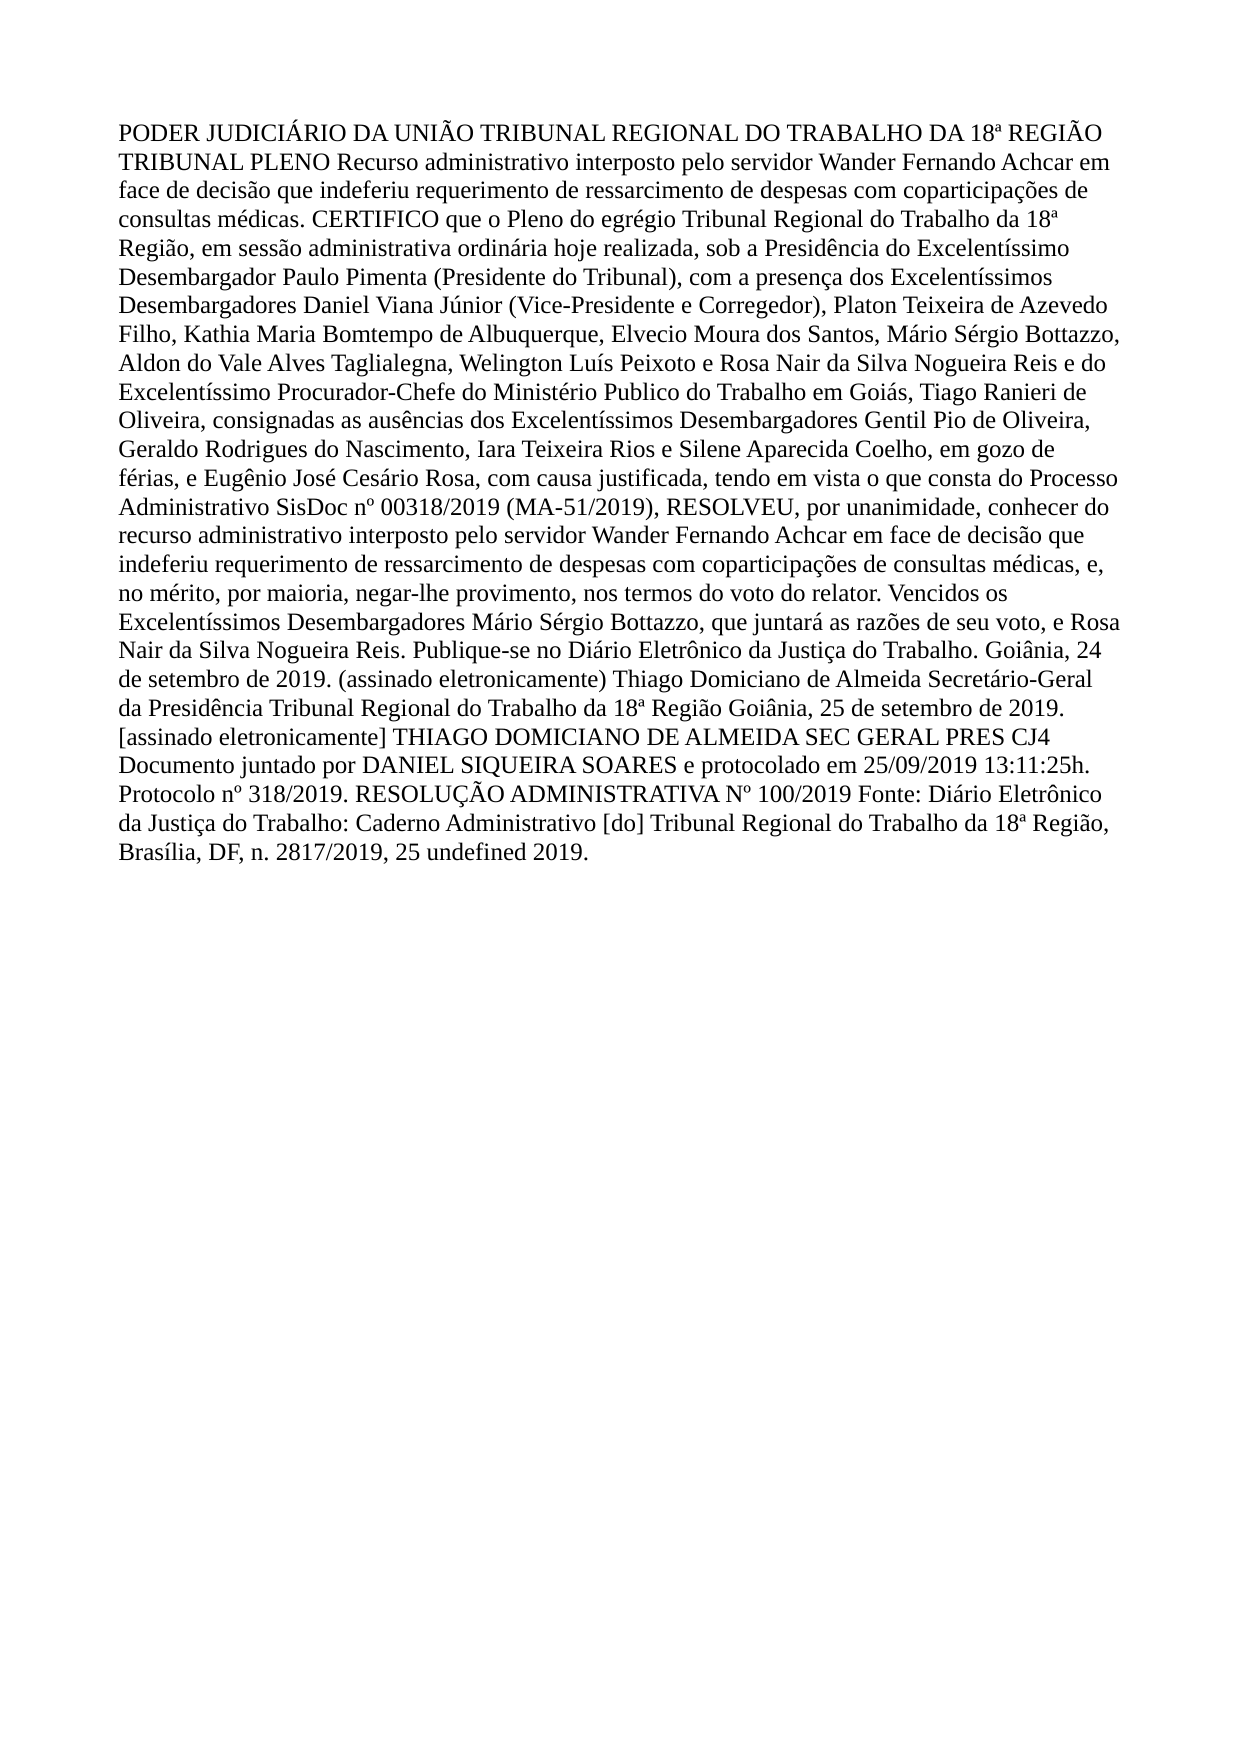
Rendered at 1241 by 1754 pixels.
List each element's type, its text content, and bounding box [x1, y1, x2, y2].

text PODER JUDICIÁRIO DA UNIÃO TRIBUNAL REGIONAL DO TRABALHO DA 18ª REGIÃO TRIBUNAL PLENO Recurso administrativo interposto pelo servidor Wander Fernando Achcar em face de decisão que indeferiu requerimento de ressarcimento de despesas com coparticipações de consultas médicas. CERTIFICO que o Pleno do egrégio Tribunal Regional do Trabalho da 18ª Região, em sessão administrativa ordinária hoje realizada, sob a Presidência do Excelentíssimo Desembargador Paulo Pimenta (Presidente do Tribunal), com a presença dos Excelentíssimos Desembargadores Daniel Viana Júnior (Vice-Presidente e Corregedor), Platon Teixeira de Azevedo Filho, Kathia Maria Bomtempo de Albuquerque, Elvecio Moura dos Santos, Mário Sérgio Bottazzo, Aldon do Vale Alves Taglialegna, Welington Luís Peixoto e Rosa Nair da Silva Nogueira Reis e do Excelentíssimo Procurador-Chefe do Ministério Publico do Trabalho em Goiás, Tiago Ranieri de Oliveira, consignadas as ausências dos Excelentíssimos Desembargadores Gentil Pio de Oliveira, Geraldo Rodrigues do Nascimento, Iara Teixeira Rios e Silene Aparecida Coelho, em gozo de férias, e Eugênio José Cesário Rosa, com causa justificada, tendo em vista o que consta do Processo Administrativo SisDoc nº 00318/2019 (MA-51/2019), RESOLVEU, por unanimidade, conhecer do recurso administrativo interposto pelo servidor Wander Fernando Achcar em face de decisão que indeferiu requerimento de ressarcimento de despesas com coparticipações de consultas médicas, e, no mérito, por maioria, negar-lhe provimento, nos termos do voto do relator. Vencidos os Excelentíssimos Desembargadores Mário Sérgio Bottazzo, que juntará as razões de seu voto, e Rosa Nair da Silva Nogueira Reis. Publique-se no Diário Eletrônico da Justiça do Trabalho. Goiânia, 24 de setembro de 2019. (assinado eletronicamente) Thiago Domiciano de Almeida Secretário-Geral da Presidência Tribunal Regional do Trabalho da 18ª Região Goiânia, 25 de setembro de 2019. [assinado eletronicamente] THIAGO DOMICIANO DE ALMEIDA SEC GERAL PRES CJ4 Documento juntado por DANIEL SIQUEIRA SOARES e protocolado em 25/09/2019 13:11:25h. Protocolo nº 318/2019. RESOLUÇÃO ADMINISTRATIVA Nº 100/2019 Fonte: Diário Eletrônico da Justiça do Trabalho: Caderno Administrativo [do] Tribunal Regional do Trabalho da 18ª Região, Brasília, DF, n. 2817/2019, 25 undefined 2019. [118, 118, 1122, 866]
